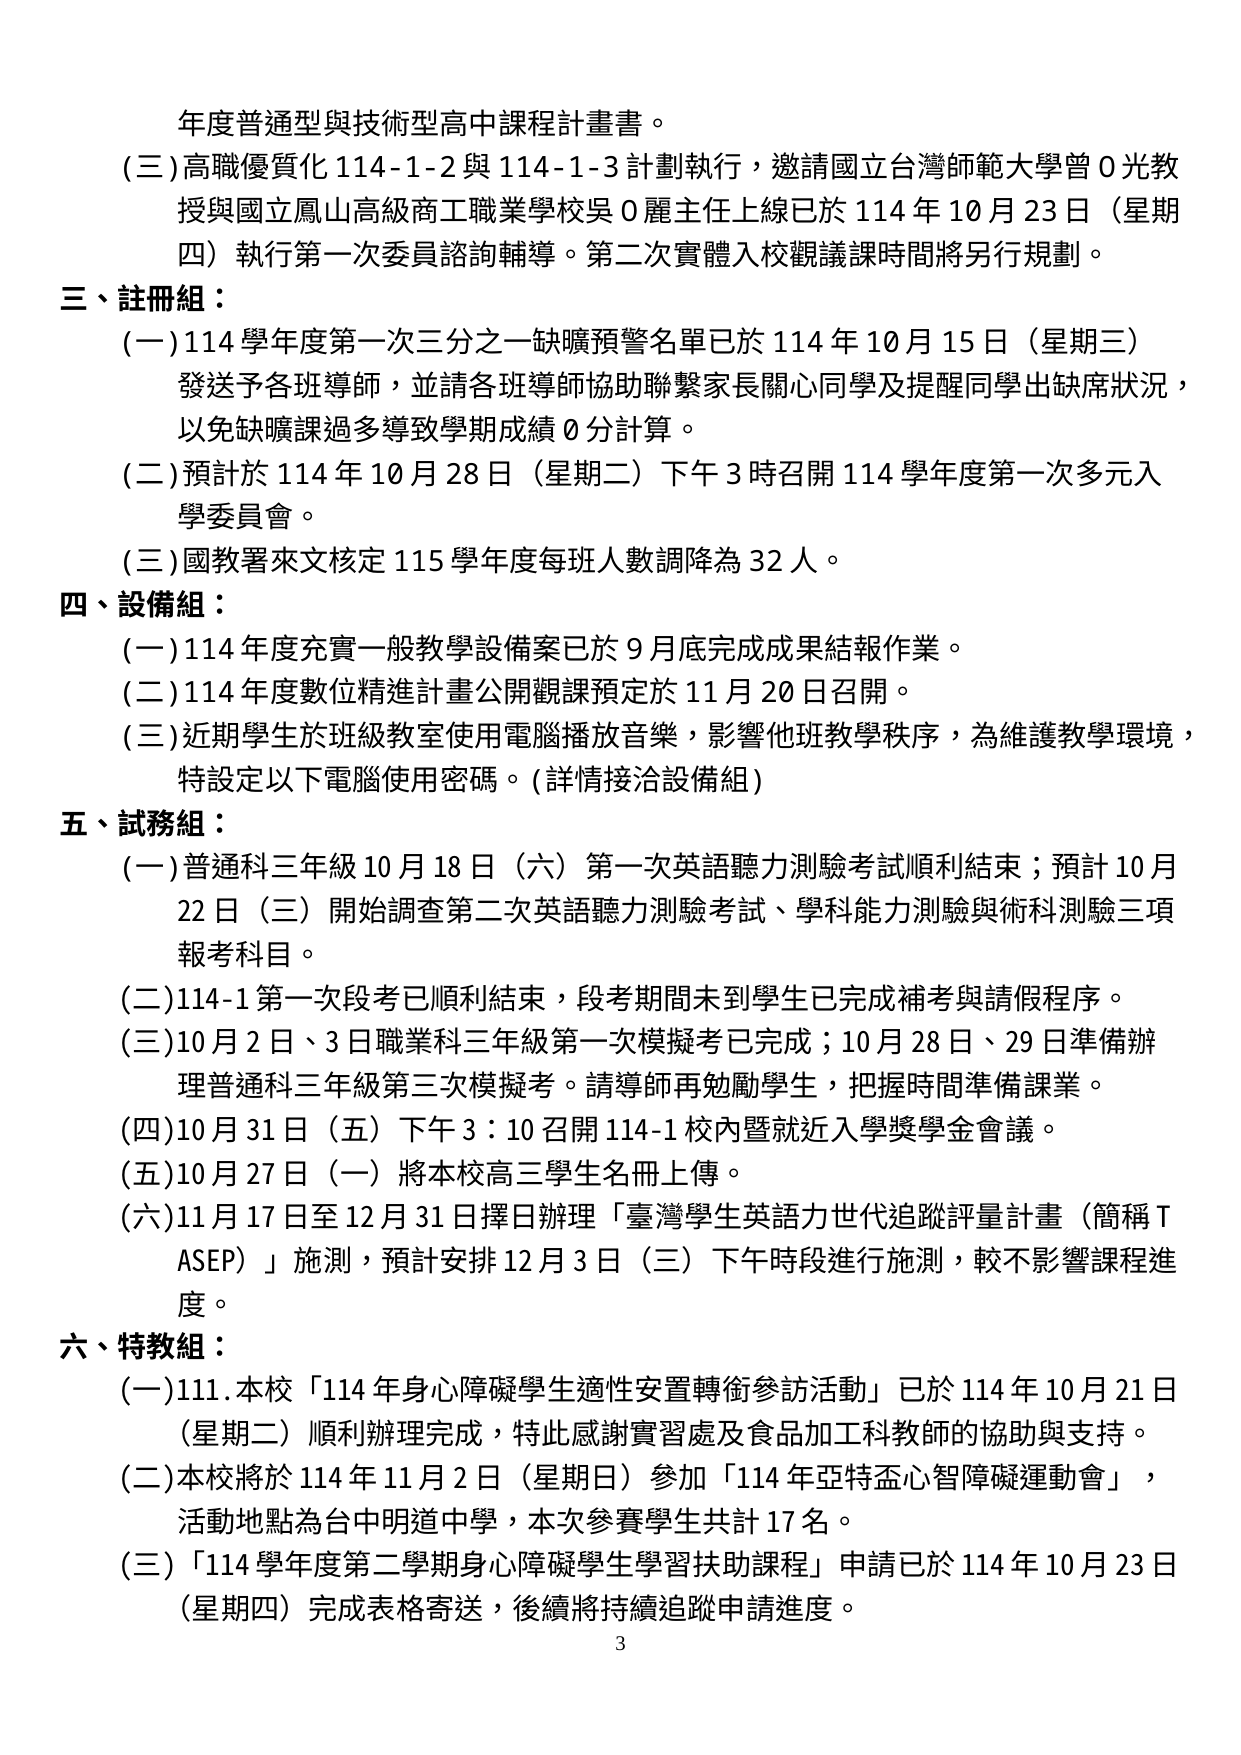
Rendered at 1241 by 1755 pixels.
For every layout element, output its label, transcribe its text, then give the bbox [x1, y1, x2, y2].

text (六)11月17日至12月31日擇日辦理「臺灣學生英語力世代追蹤評量計畫（簡稱TASEP）」施測，預計安排12月3日（三）下午時段進行施測，較不影響課程進度。 [118, 1193, 1182, 1324]
text (三)10月2日、3日職業科三年級第一次模擬考已完成；10月28日、29日準備辦理普通科三年級第三次模擬考。請導師再勉勵學生，把握時間準備課業。 [118, 1018, 1182, 1105]
text (一)普通科三年級10月18日（六）第一次英語聽力測驗考試順利結束；預計10月22日（三）開始調查第二次英語聽力測驗考試、學科能力測驗與術科測驗三項報考科目。 [118, 843, 1182, 974]
text 五、試務組： [59, 799, 1182, 843]
text (四)10月31日（五）下午3：10召開114-1校內暨就近入學獎學金會議。 [118, 1105, 1182, 1149]
text (三)高職優質化114-1-2與114-1-3計劃執行，邀請國立台灣師範大學曾O光教授與國立鳳山高級商工職業學校吳O麗主任上線已於114年10月23日（星期四）執行第一次委員諮詢輔導。第二次實體入校觀議課時間將另行規劃。 [118, 143, 1182, 274]
text 四、設備組： [59, 580, 1182, 624]
text (一)114學年度第一次三分之一缺曠預警名單已於114年10月15日（星期三）發送予各班導師，並請各班導師協助聯繫家長關心同學及提醒同學出缺席狀況，以免缺曠課過多導致學期成績0分計算。 [118, 318, 1182, 449]
text (五)10月27日（一）將本校高三學生名冊上傳。 [118, 1149, 1182, 1193]
text (二)114-1第一次段考已順利結束，段考期間未到學生已完成補考與請假程序。 [118, 974, 1182, 1018]
text (三)近期學生於班級教室使用電腦播放音樂，影響他班教學秩序，為維護教學環境，特設定以下電腦使用密碼。(詳情接洽設備組) [118, 712, 1182, 799]
text (二)本校將於114年11月2日（星期日）參加「114年亞特盃心智障礙運動會」，活動地點為台中明道中學，本次參賽學生共計17名。 [118, 1453, 1182, 1541]
text (一)114年度充實一般教學設備案已於9月底完成成果結報作業。 [59, 624, 1182, 668]
text 三、註冊組： [59, 274, 1182, 318]
text 年度普通型與技術型高中課程計畫書。 [118, 99, 1182, 143]
text (一)111.本校「114年身心障礙學生適性安置轉銜參訪活動」已於114年10月21日（星期二）順利辦理完成，特此感謝實習處及食品加工科教師的協助與支持。 [118, 1366, 1182, 1453]
text (二)預計於114年10月28日（星期二）下午3時召開114學年度第一次多元入學委員會。 [118, 449, 1182, 537]
text (三)「114學年度第二學期身心障礙學生學習扶助課程」申請已於114年10月23日（星期四）完成表格寄送，後續將持續追蹤申請進度。 [118, 1541, 1182, 1628]
text (三)國教署來文核定115學年度每班人數調降為32人。 [118, 537, 1182, 580]
text (二)114年度數位精進計畫公開觀課預定於11月20日召開。 [59, 668, 1182, 712]
text 六、特教組： [59, 1324, 1182, 1366]
